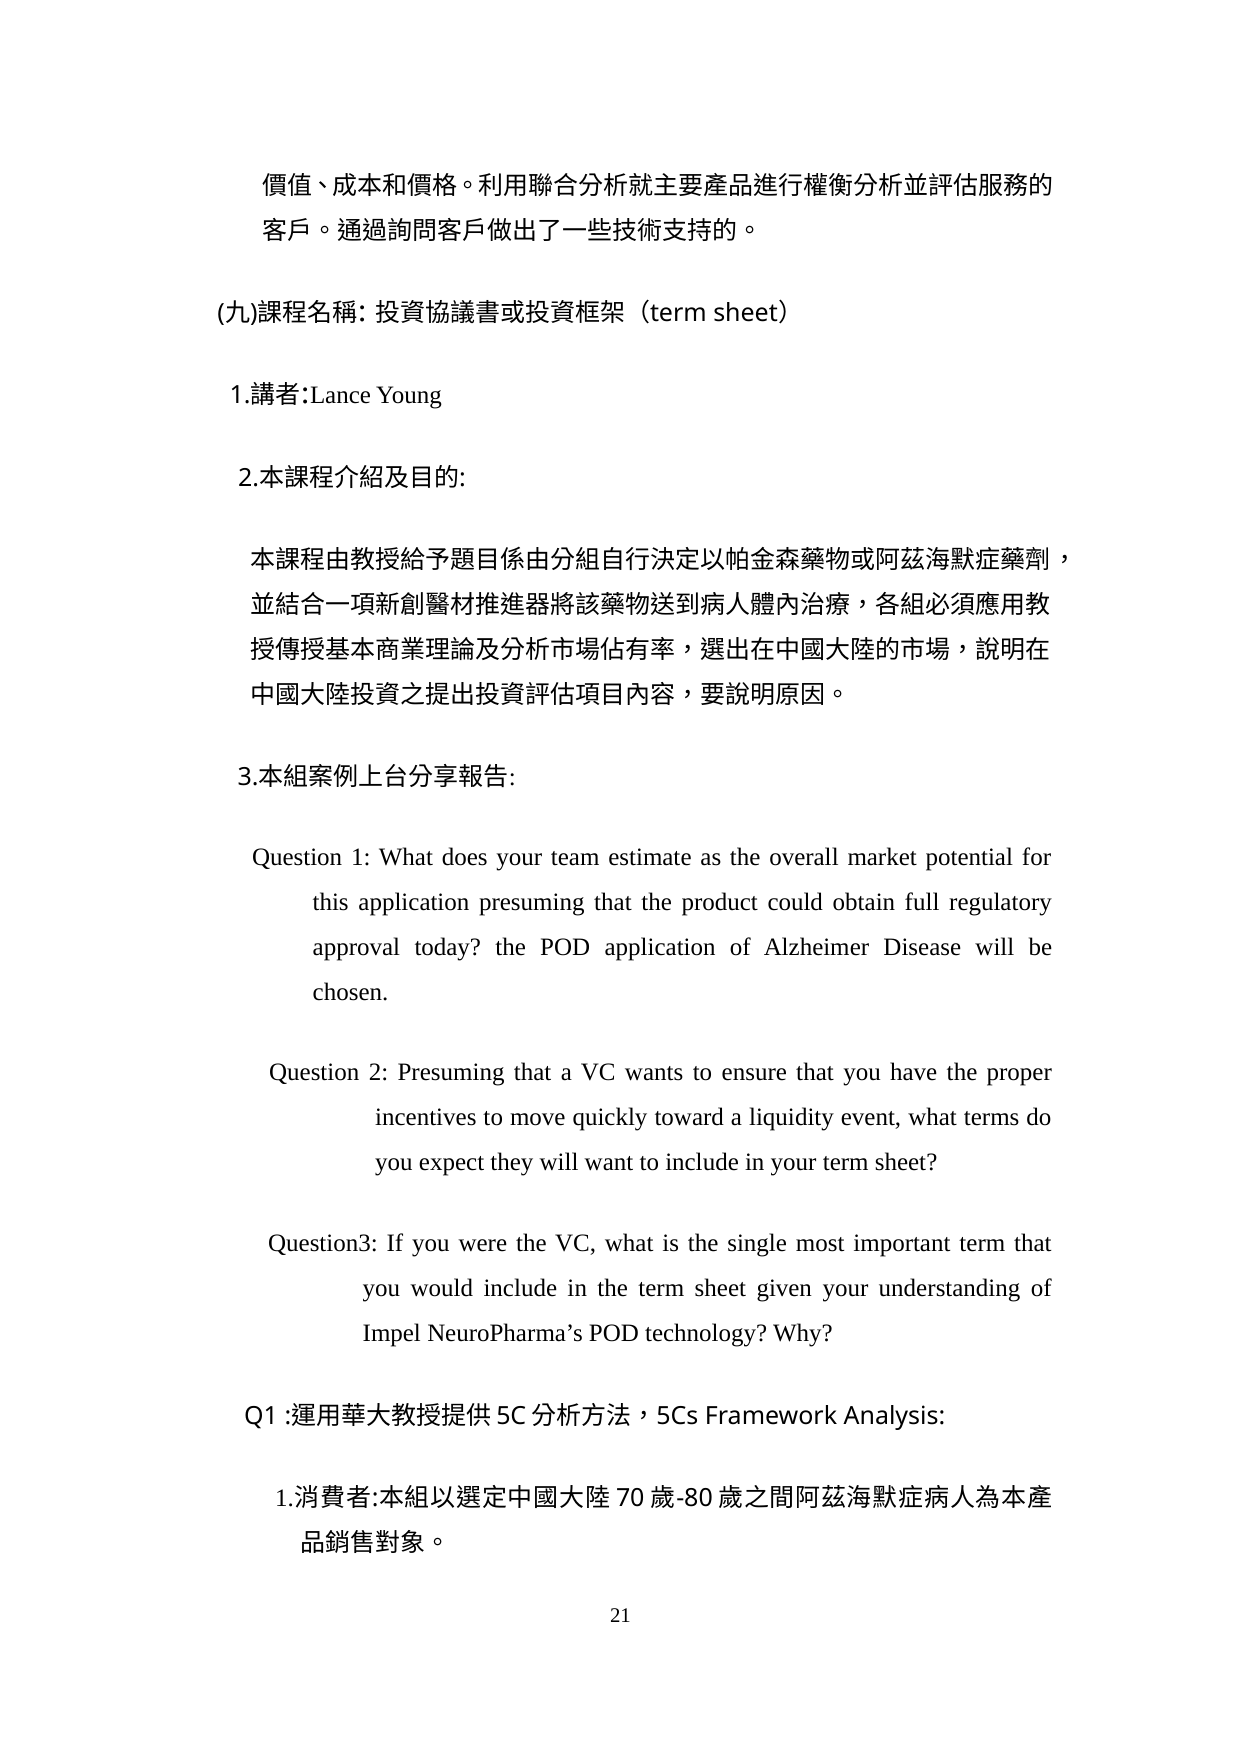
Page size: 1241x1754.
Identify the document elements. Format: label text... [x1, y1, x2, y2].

subtitle 1.消費者:本組以選定中國大陸70歲-80歲之間阿茲海默症病人為本產品銷售對象。 [275, 1477, 1053, 1559]
subtitle 價值、成本和價格。利用聯合分析就主要產品進行權衡分析並評估服務的客戶。通過詢問客戶做出了一些技術支持的。 [262, 164, 1053, 247]
subtitle 2.本課程介紹及目的: [187, 456, 1053, 494]
subtitle Q1 :運用華大教授提供5C分析方法，5Cs Framework Analysis: [237, 1394, 1053, 1432]
subtitle (九)課程名稱: 投資協議書或投資框架（term sheet） [187, 292, 1053, 329]
subtitle 1.講者:Lance Young [187, 374, 1053, 412]
subtitle Question 1: What does your team estimate as the overall market potential for this application presuming that the product could obtain full regulatory approval today? the POD application of Alzheimer Disease will be chosen. [225, 838, 1053, 1011]
subtitle 本課程由教授給予題目係由分組自行決定以帕金森藥物或阿茲海默症藥劑，並結合一項新創醫材推進器將該藥物送到病人體內治療，各組必須應用教授傳授基本商業理論及分析市場佔有率，選出在中國大陸的市場，說明在中國大陸投資之提出投資評估項目內容，要說明原因。 [250, 539, 1053, 711]
subtitle Question 2: Presuming that a VC wants to ensure that you have the proper incentives to move quickly toward a liquidity event, what terms do you expect they will want to include in your term sheet? [250, 1053, 1053, 1181]
subtitle 3.本組案例上台分享報告: [187, 756, 1053, 793]
subtitle Question3: If you were the VC, what is the single most important term that you would include in the term sheet given your understanding of Impel NeuroPharma’s POD technology? Why? [250, 1224, 1053, 1352]
